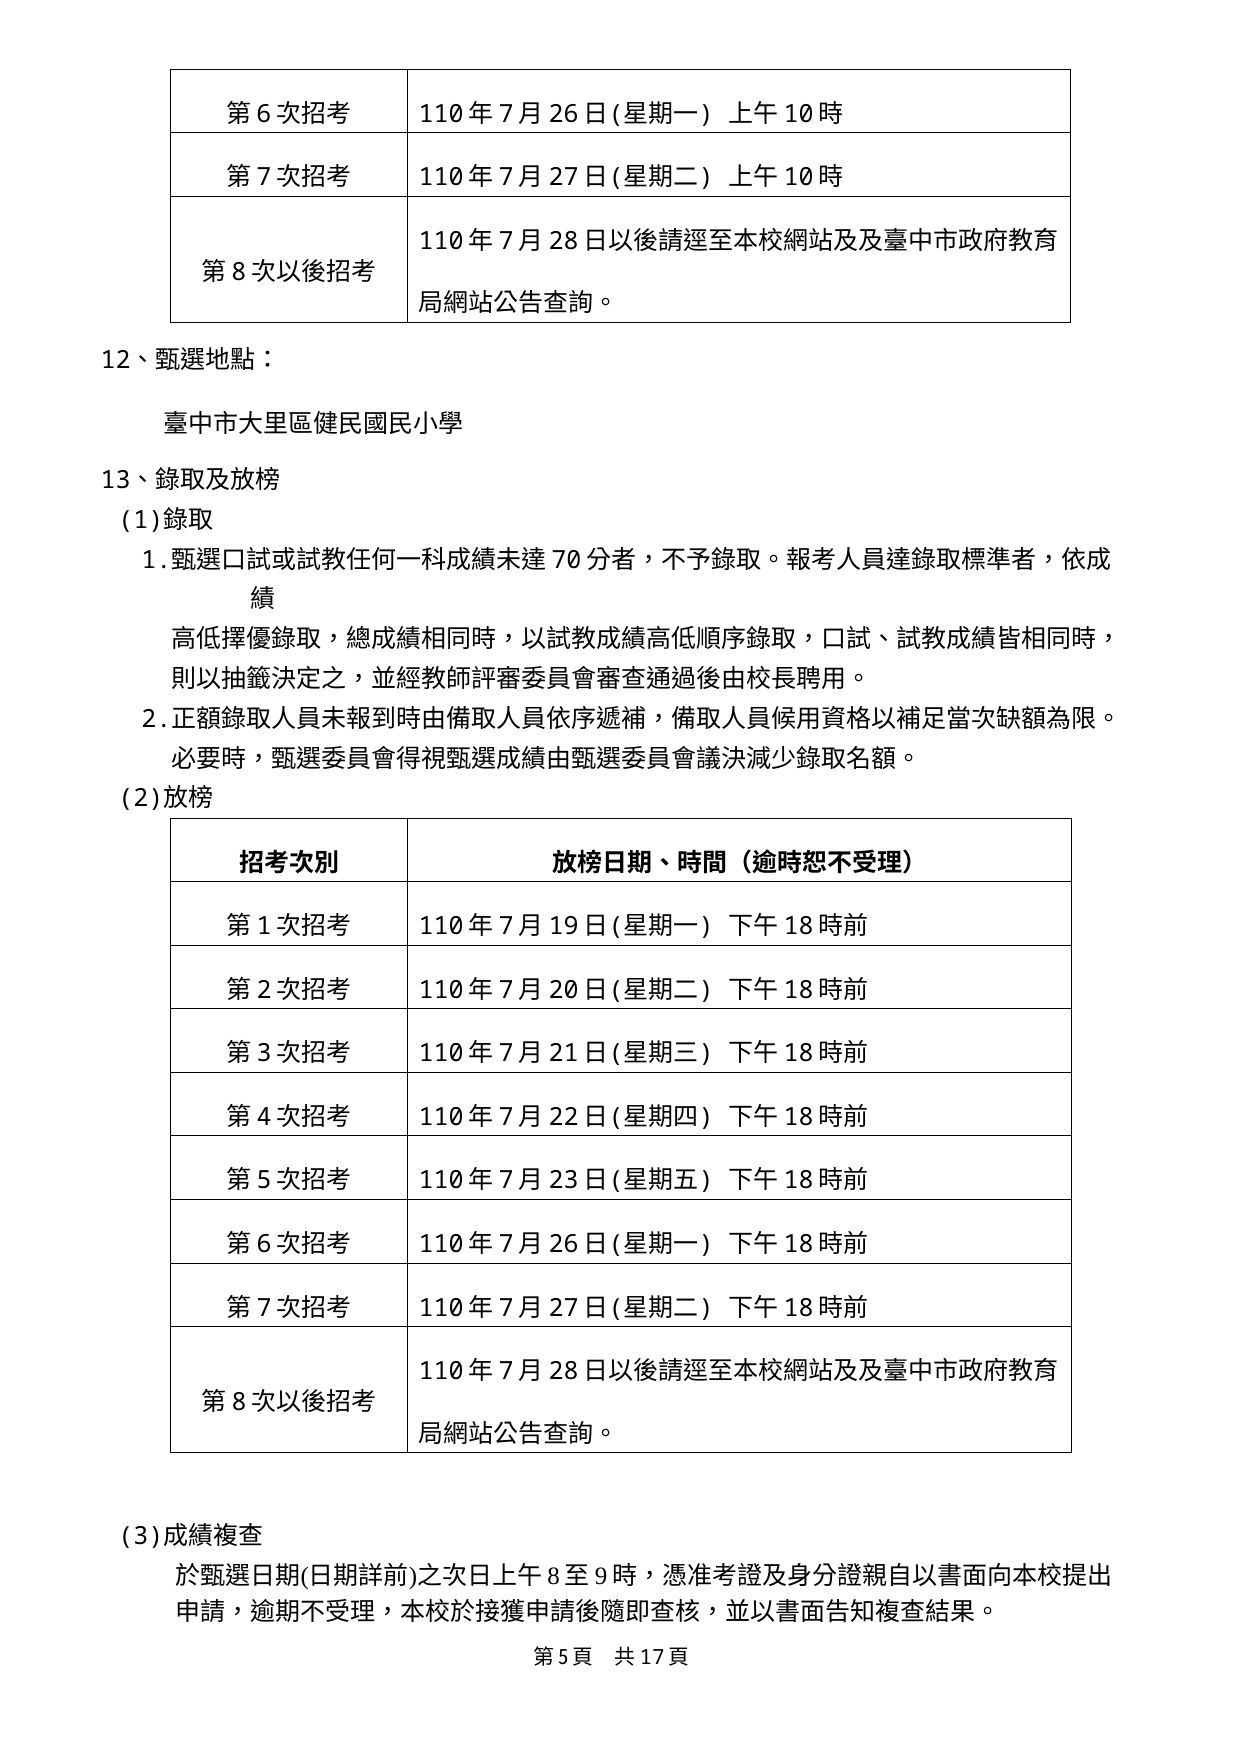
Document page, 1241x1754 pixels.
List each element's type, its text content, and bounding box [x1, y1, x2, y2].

table_cell 第7次招考 [171, 133, 407, 196]
list 甄選地點： [100, 340, 1122, 376]
list 錄取 [118, 499, 1122, 536]
table_cell 第8次以後招考 [171, 197, 407, 322]
table_cell 第2次招考 [171, 946, 407, 1008]
list 正額錄取人員未報到時由備取人員依序遞補，備取人員候用資格以補足當次缺額為限。 [171, 698, 1122, 734]
list 放榜 [118, 778, 1122, 814]
table_cell 第6次招考 [171, 1200, 407, 1262]
text 高低擇優錄取，總成績相同時，以試教成績高低順序錄取，口試、試教成績皆相同時，則以抽籤決定之，並經教師評審委員會審查通過後由校長聘用。 [171, 619, 1122, 695]
table_cell 110年7月27日(星期二) 上午10時 [408, 133, 1070, 196]
table_cell 第5次招考 [171, 1136, 407, 1199]
text 於甄選日期(日期詳前)之次日上午8至9時，憑准考證及身分證親自以書面向本校提出申請，逾期不受理，本校於接獲申請後隨即查核，並以書面告知複查結果。 [175, 1555, 1122, 1628]
table_cell 110年7月26日(星期一) 下午18時前 [408, 1200, 1071, 1262]
table_cell 110年7月27日(星期二) 下午18時前 [408, 1264, 1071, 1326]
table_cell 第6次招考 [171, 70, 407, 132]
list 錄取及放榜 [100, 459, 1122, 496]
table_cell 110年7月23日(星期五) 下午18時前 [408, 1136, 1071, 1199]
table_cell 110年7月20日(星期二) 下午18時前 [408, 946, 1071, 1008]
table_cell 110年7月22日(星期四) 下午18時前 [408, 1073, 1071, 1135]
table_cell 110年7月21日(星期三) 下午18時前 [408, 1009, 1071, 1072]
table_cell 110年7月28日以後請逕至本校網站及及臺中市政府教育局網站公告查詢。 [408, 197, 1070, 322]
list 甄選口試或試教任何一科成績未達70分者，不予錄取。報考人員達錄取標準者，依成績 [171, 539, 1122, 615]
text 臺中市大里區健民國民小學 [163, 380, 1122, 442]
table_header 招考次別 [171, 819, 407, 881]
table_cell 110年7月28日以後請逕至本校網站及及臺中市政府教育局網站公告查詢。 [408, 1327, 1071, 1452]
table_cell 110年7月19日(星期一) 下午18時前 [408, 882, 1071, 945]
table_cell 110年7月26日(星期一) 上午10時 [408, 70, 1070, 132]
table_cell 第3次招考 [171, 1009, 407, 1072]
text 必要時，甄選委員會得視甄選成績由甄選委員會議決減少錄取名額。 [171, 738, 1122, 774]
table_cell 第7次招考 [171, 1264, 407, 1326]
table_cell 第8次以後招考 [171, 1327, 407, 1452]
table_cell 第1次招考 [171, 882, 407, 945]
table_cell 第4次招考 [171, 1073, 407, 1135]
table_header 放榜日期、時間（逾時恕不受理） [408, 819, 1071, 881]
list 成績複查 [118, 1516, 1122, 1552]
